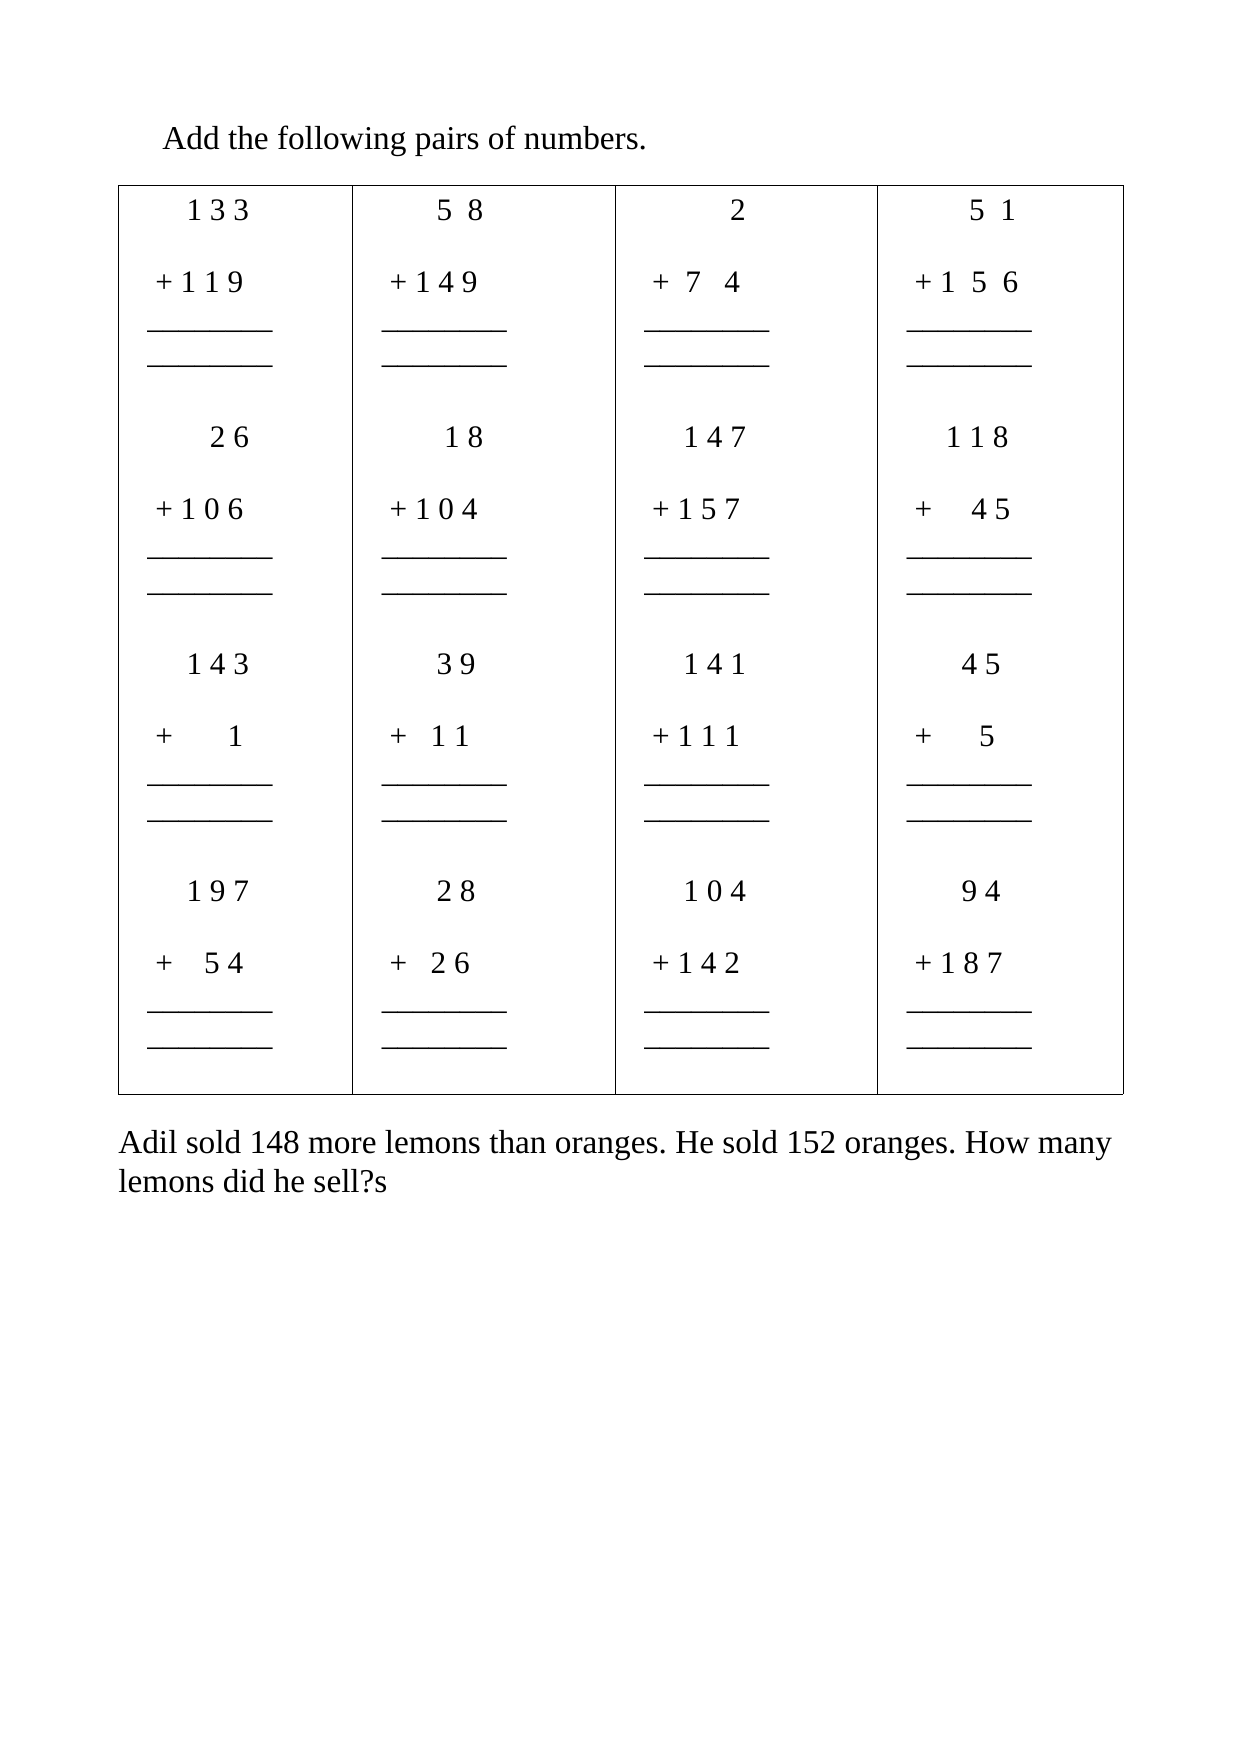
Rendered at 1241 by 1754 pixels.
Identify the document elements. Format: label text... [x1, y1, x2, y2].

table_cell 1 0 4 + 1 4 2 ________ ________ [616, 867, 877, 1094]
table_header 1 3 3 + 1 1 9 ________ ________ [119, 186, 352, 412]
table_header 5 8 + 1 4 9 ________ ________ [353, 186, 615, 412]
table_header 5 1 + 1 5 6 ________ ________ [878, 186, 1123, 412]
table_cell 1 9 7 + 5 4 ________ ________ [119, 867, 352, 1094]
table_cell 1 1 8 + 4 5 ________ ________ [878, 413, 1123, 639]
table_cell 2 8 + 2 6 ________ ________ [353, 867, 615, 1094]
table_cell 3 9 + 1 1 ________ ________ [353, 640, 615, 867]
table_cell 4 5 + 5 ________ ________ [878, 640, 1123, 867]
text Adil sold 148 more lemons than oranges. He sold 152 oranges. How many lemons did he sell?s [118, 1122, 1122, 1199]
table_cell 1 4 3 + 1 ________ ________ [119, 640, 352, 867]
table_header 2 + 7 4 ________ ________ [616, 186, 877, 412]
table_cell 1 4 7 + 1 5 7 ________ ________ [616, 413, 877, 639]
table_cell 1 8 + 1 0 4 ________ ________ [353, 413, 615, 639]
text Add the following pairs of numbers. [118, 118, 1122, 156]
table_cell 2 6 + 1 0 6 ________ ________ [119, 413, 352, 639]
table_cell 9 4 + 1 8 7 ________ ________ [878, 867, 1123, 1094]
table_cell 1 4 1 + 1 1 1 ________ ________ [616, 640, 877, 867]
